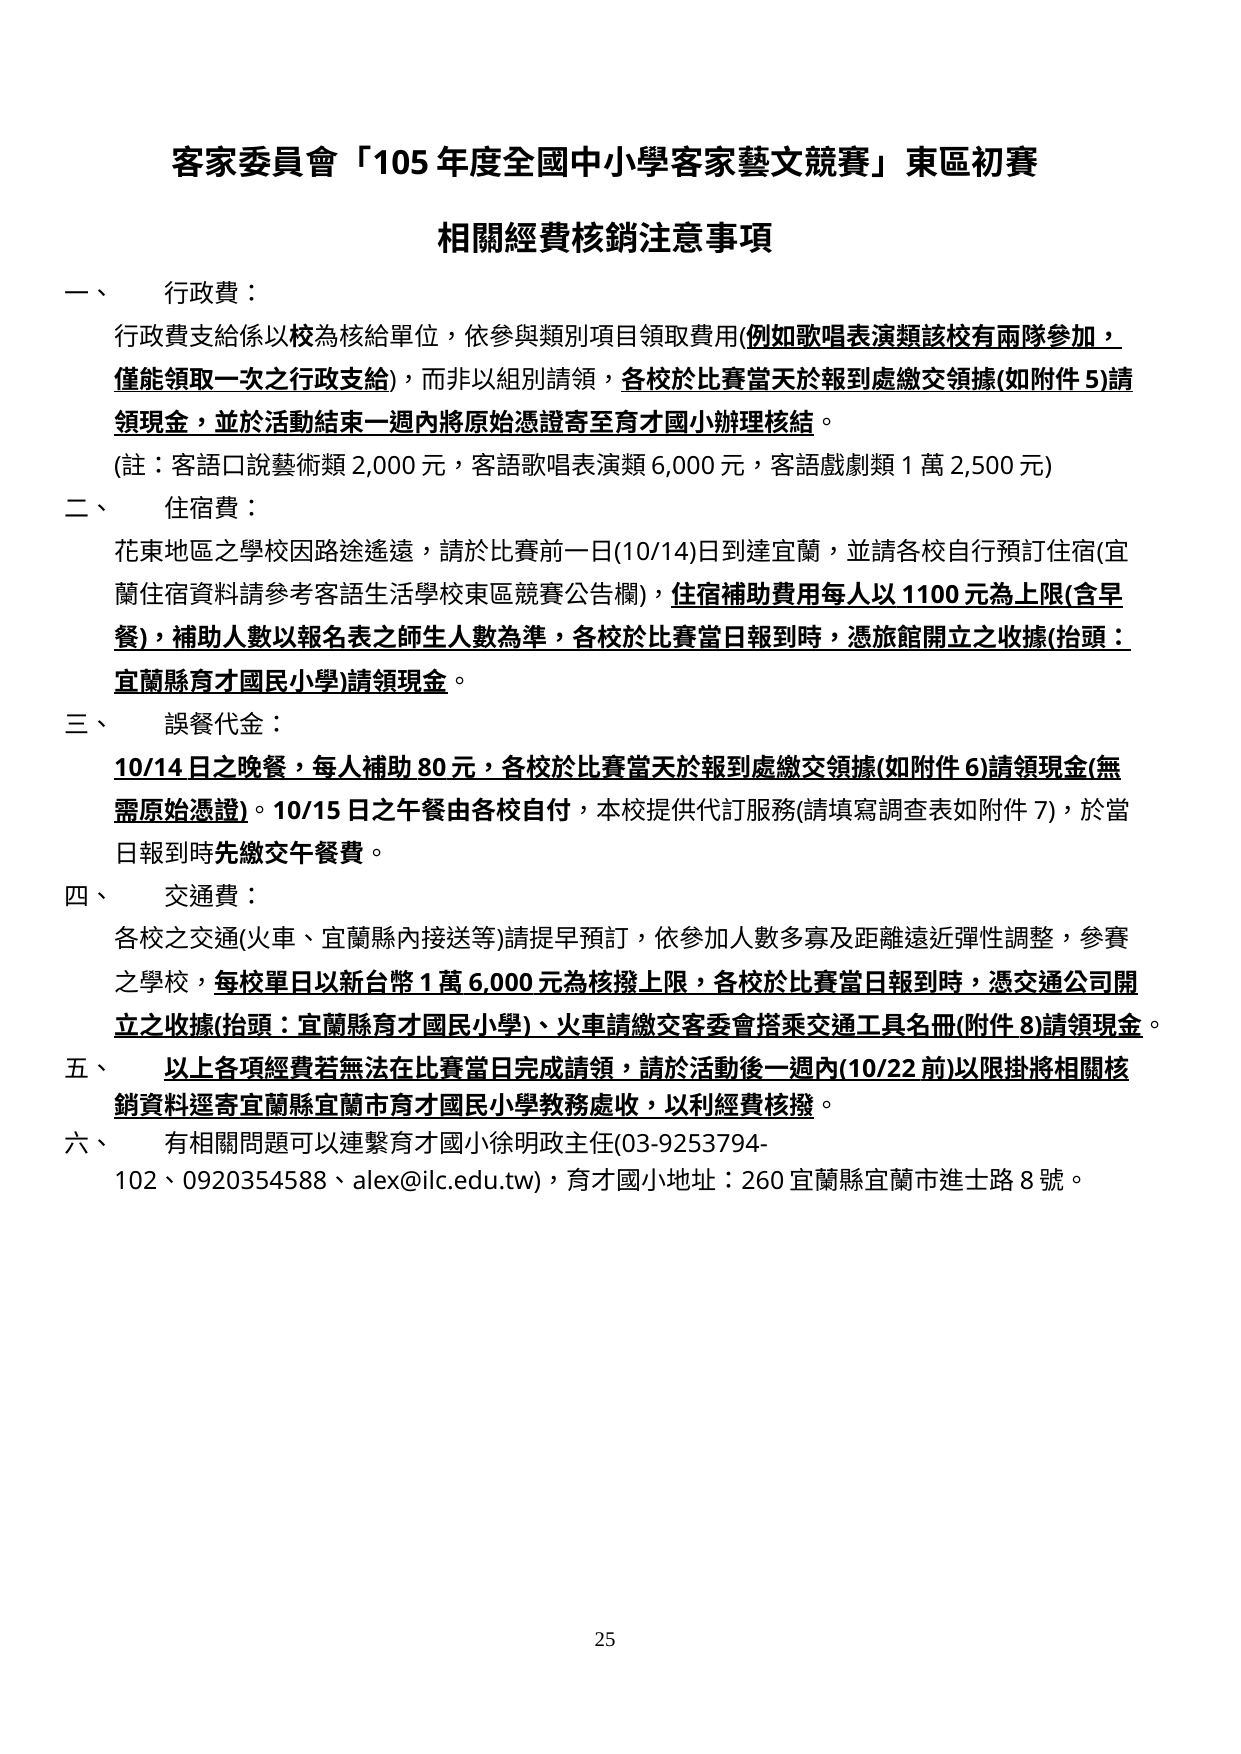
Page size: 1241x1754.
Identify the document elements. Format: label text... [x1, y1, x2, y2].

list 各校之交通(火車、宜蘭縣內接送等)請提早預訂，依參加人數多寡及距離遠近彈性調整，參賽之學校，每校單日以新台幣1萬6,000元為核撥上限，各校於比賽當日報到時，憑交通公司開立之收據(抬頭：宜蘭縣育才國民小學)、火車請繳交客委會搭乘交通工具名冊(附件8)請領現金。 [114, 918, 1146, 1042]
list 以上各項經費若無法在比賽當日完成請領，請於活動後一週內(10/22前)以限掛將相關核銷資料逕寄宜蘭縣宜蘭市育才國民小學教務處收，以利經費核撥。 [64, 1047, 1146, 1122]
list 行政費： 行政費支給係以校為核給單位，依參與類別項目領取費用(例如歌唱表演類該校有兩隊參加，僅能領取一次之行政支給)，而非以組別請領，各校於比賽當天於報到處繳交領據(如附件5)請領現金，並於活動結束一週內將原始憑證寄至育才國小辦理核結。 [64, 273, 1146, 440]
list 誤餐代金： 10/14日之晚餐，每人補助80元，各校於比賽當天於報到處繳交領據(如附件6)請領現金(無需原始憑證)。10/15日之午餐由各校自付，本校提供代訂服務(請填寫調查表如附件7)，於當日報到時先繳交午餐費。 [64, 703, 1146, 870]
list (註：客語口說藝術類2,000元，客語歌唱表演類6,000元，客語戲劇類1萬2,500元) [114, 445, 1146, 482]
list 交通費： [64, 876, 1146, 913]
text 相關經費核銷注意事項 [64, 198, 1146, 273]
list 住宿費： 花東地區之學校因路途遙遠，請於比賽前一日(10/14)日到達宜蘭，並請各校自行預訂住宿(宜蘭住宿資料請參考客語生活學校東區競賽公告欄)，住宿補助費用每人以1100元為上限(含早餐)，補助人數以報名表之師生人數為準，各校於比賽當日報到時，憑旅館開立之收據(抬頭：宜蘭縣育才國民小學)請領現金。 [64, 488, 1146, 698]
list 有相關問題可以連繫育才國小徐明政主任(03-9253794-102、0920354588、alex@ilc.edu.tw)，育才國小地址：260宜蘭縣宜蘭市進士路8號。 [64, 1122, 1146, 1197]
text 客家委員會「105年度全國中小學客家藝文競賽」東區初賽 [64, 123, 1146, 198]
